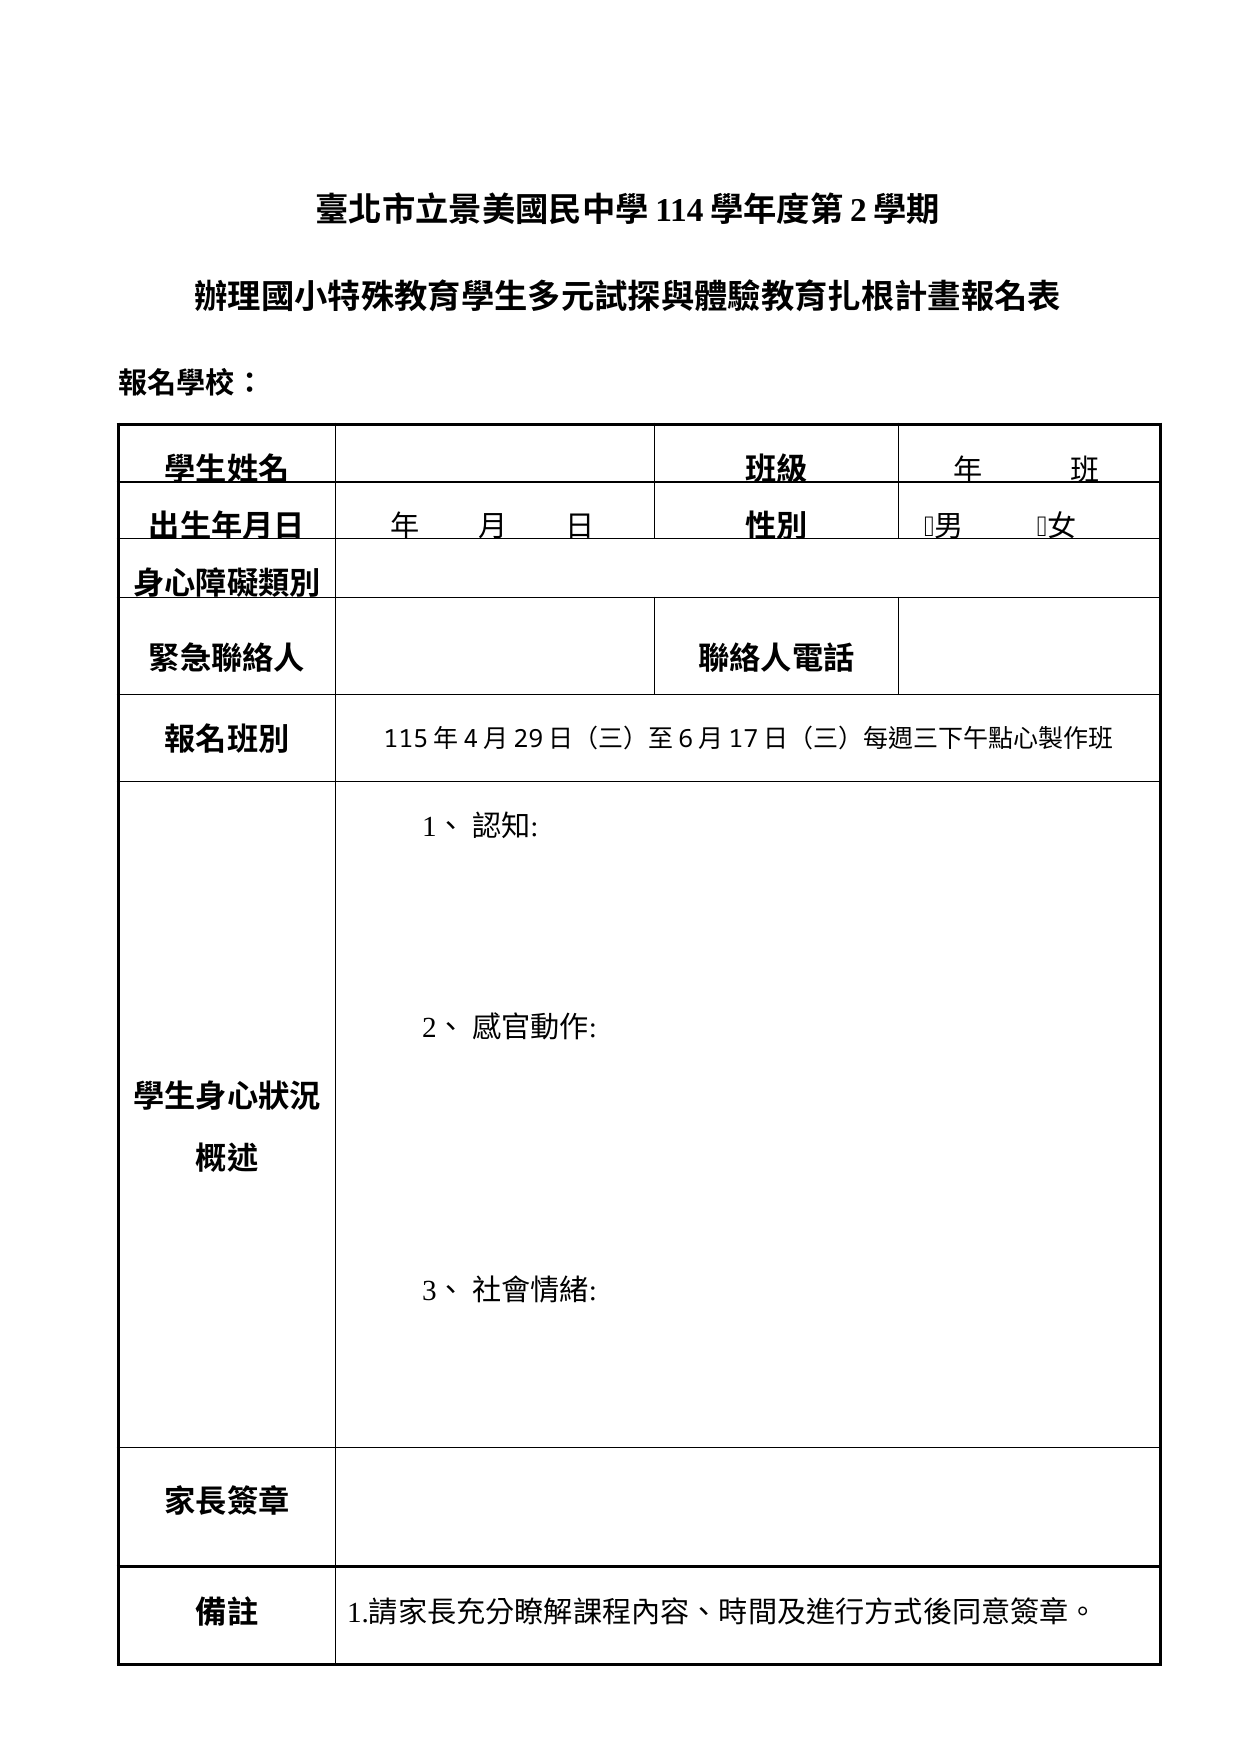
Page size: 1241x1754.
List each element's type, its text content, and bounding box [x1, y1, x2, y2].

table_cell 聯絡人電話 [655, 598, 898, 694]
table_cell 男 女 [899, 483, 1159, 538]
table_cell 出生年月日 [120, 483, 335, 538]
table_cell 學生身心狀況概述 [120, 782, 335, 1447]
text 報名學校： [118, 339, 1137, 401]
table_cell 1.請家長充分瞭解課程內容、時間及進行方式後同意簽章。 [336, 1568, 1159, 1662]
table_cell [336, 1448, 1159, 1565]
table_cell 性別 [655, 483, 898, 538]
table_cell [336, 539, 1159, 597]
table_header 學生姓名 [120, 426, 335, 481]
table_header 年 班 [899, 426, 1159, 481]
table_cell 家長簽章 [120, 1448, 335, 1565]
table_cell 年 月 日 [336, 483, 654, 538]
table_cell 備註 [120, 1568, 335, 1662]
table_cell 認知: 感官動作: 社會情緒: [336, 782, 1159, 1447]
table_header 班級 [655, 426, 898, 481]
table_cell 緊急聯絡人 [120, 598, 335, 694]
table_cell 報名班別 [120, 695, 335, 781]
table_cell [336, 598, 654, 694]
text 辦理國小特殊教育學生多元試探與體驗教育扎根計畫報名表 [118, 252, 1137, 315]
table_cell 115年4月29日（三）至6月17日（三）每週三下午點心製作班 [336, 695, 1159, 781]
table_header [336, 426, 654, 481]
table_cell 身心障礙類別 [120, 539, 335, 597]
table_cell [899, 598, 1159, 694]
text 臺北市立景美國民中學114學年度第2學期 [118, 166, 1137, 228]
